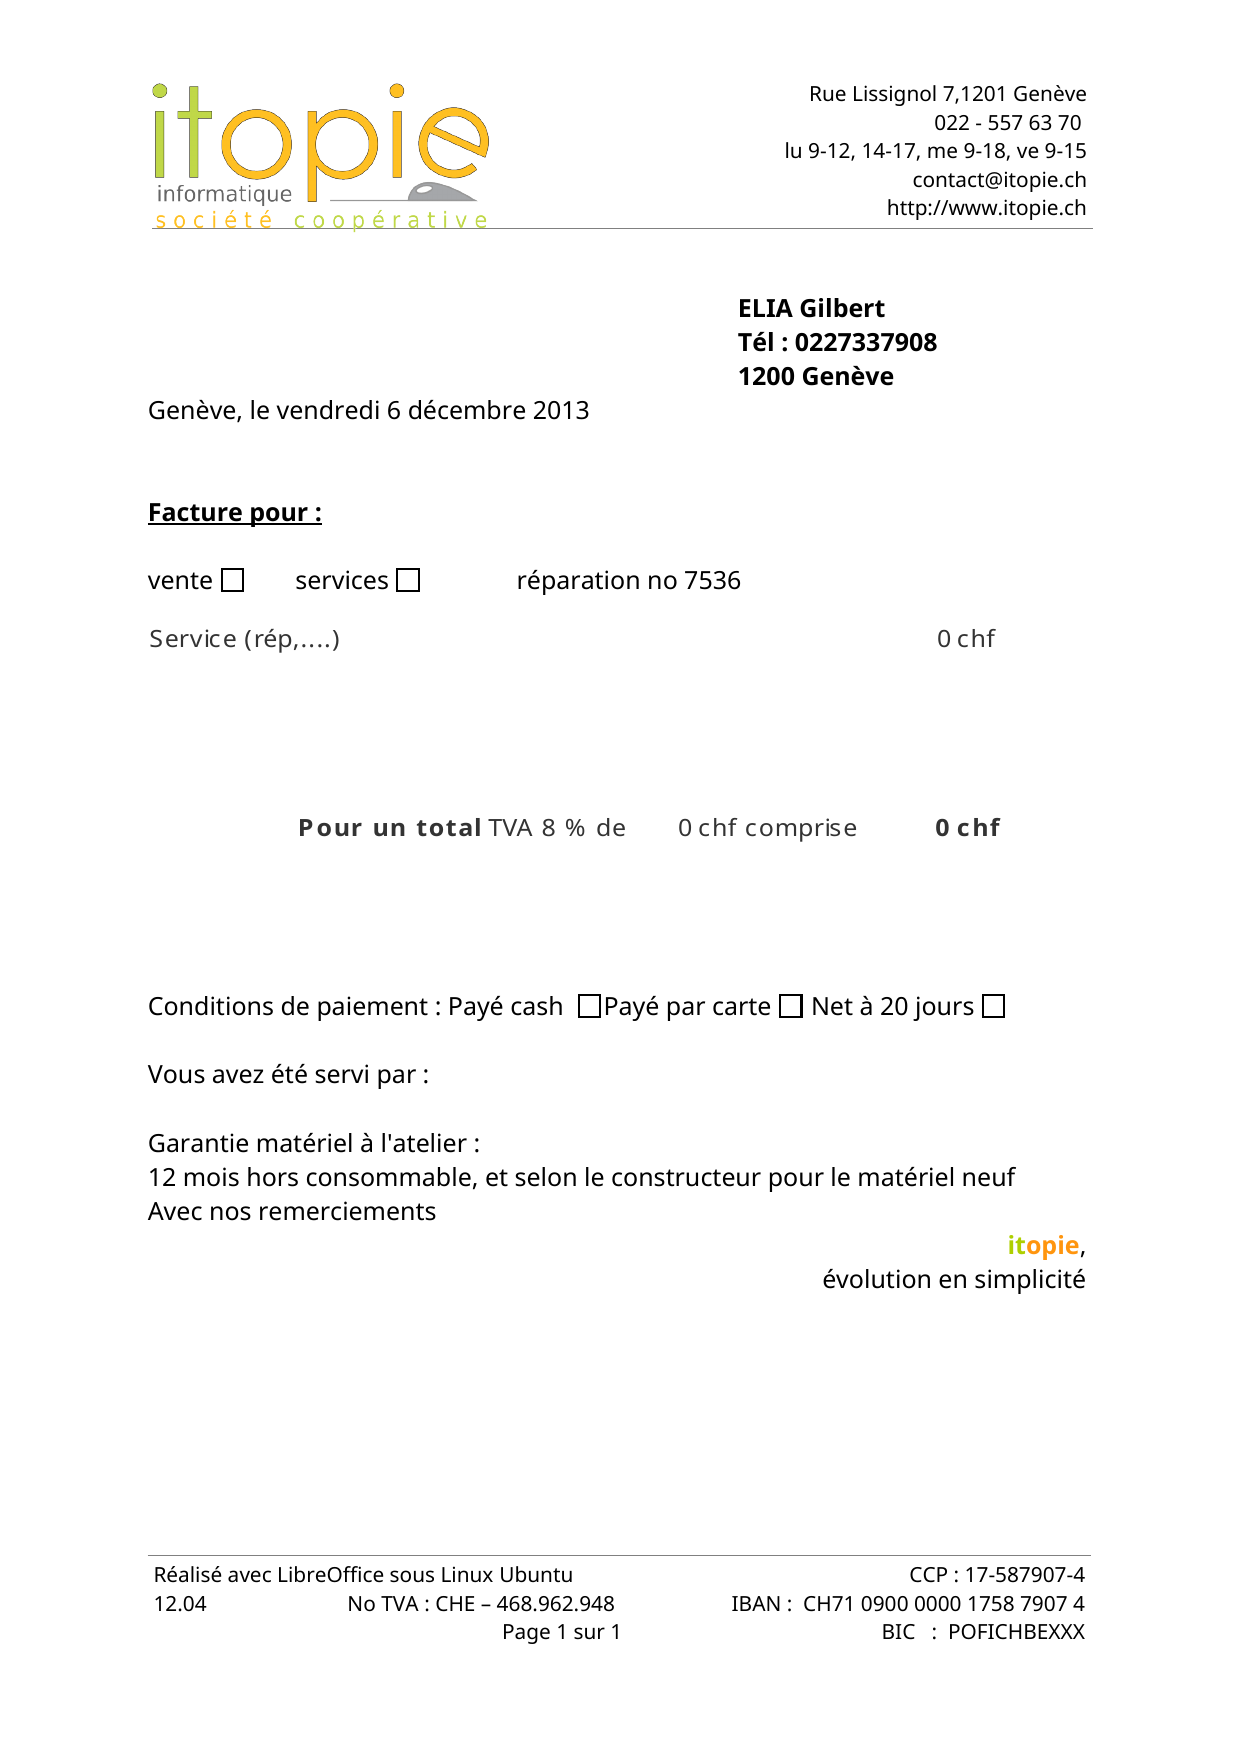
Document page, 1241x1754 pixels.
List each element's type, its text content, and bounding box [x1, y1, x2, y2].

text vente services réparation no 7536 [148, 563, 1093, 597]
text Tél : 0227337908 [148, 324, 1093, 358]
text 12 mois hors consommable, et selon le constructeur pour le matériel neuf [148, 1159, 1093, 1193]
text ELIA Gilbert [148, 290, 1093, 324]
text Genève, le vendredi 6 décembre 2013 [148, 392, 1093, 427]
text Conditions de paiement : Payé cash Payé par carte Net à 20 jours [148, 989, 1093, 1023]
text itopie, [148, 1227, 1093, 1262]
text Vous avez été servi par : [148, 1057, 1093, 1091]
text Avec nos remerciements [148, 1193, 1093, 1227]
picture [138, 72, 500, 244]
text 1200 Genève [148, 358, 1093, 392]
text Facture pour : [148, 495, 1093, 529]
text Garantie matériel à l'atelier : [148, 1125, 1093, 1159]
text évolution en simplicité [148, 1262, 1093, 1296]
